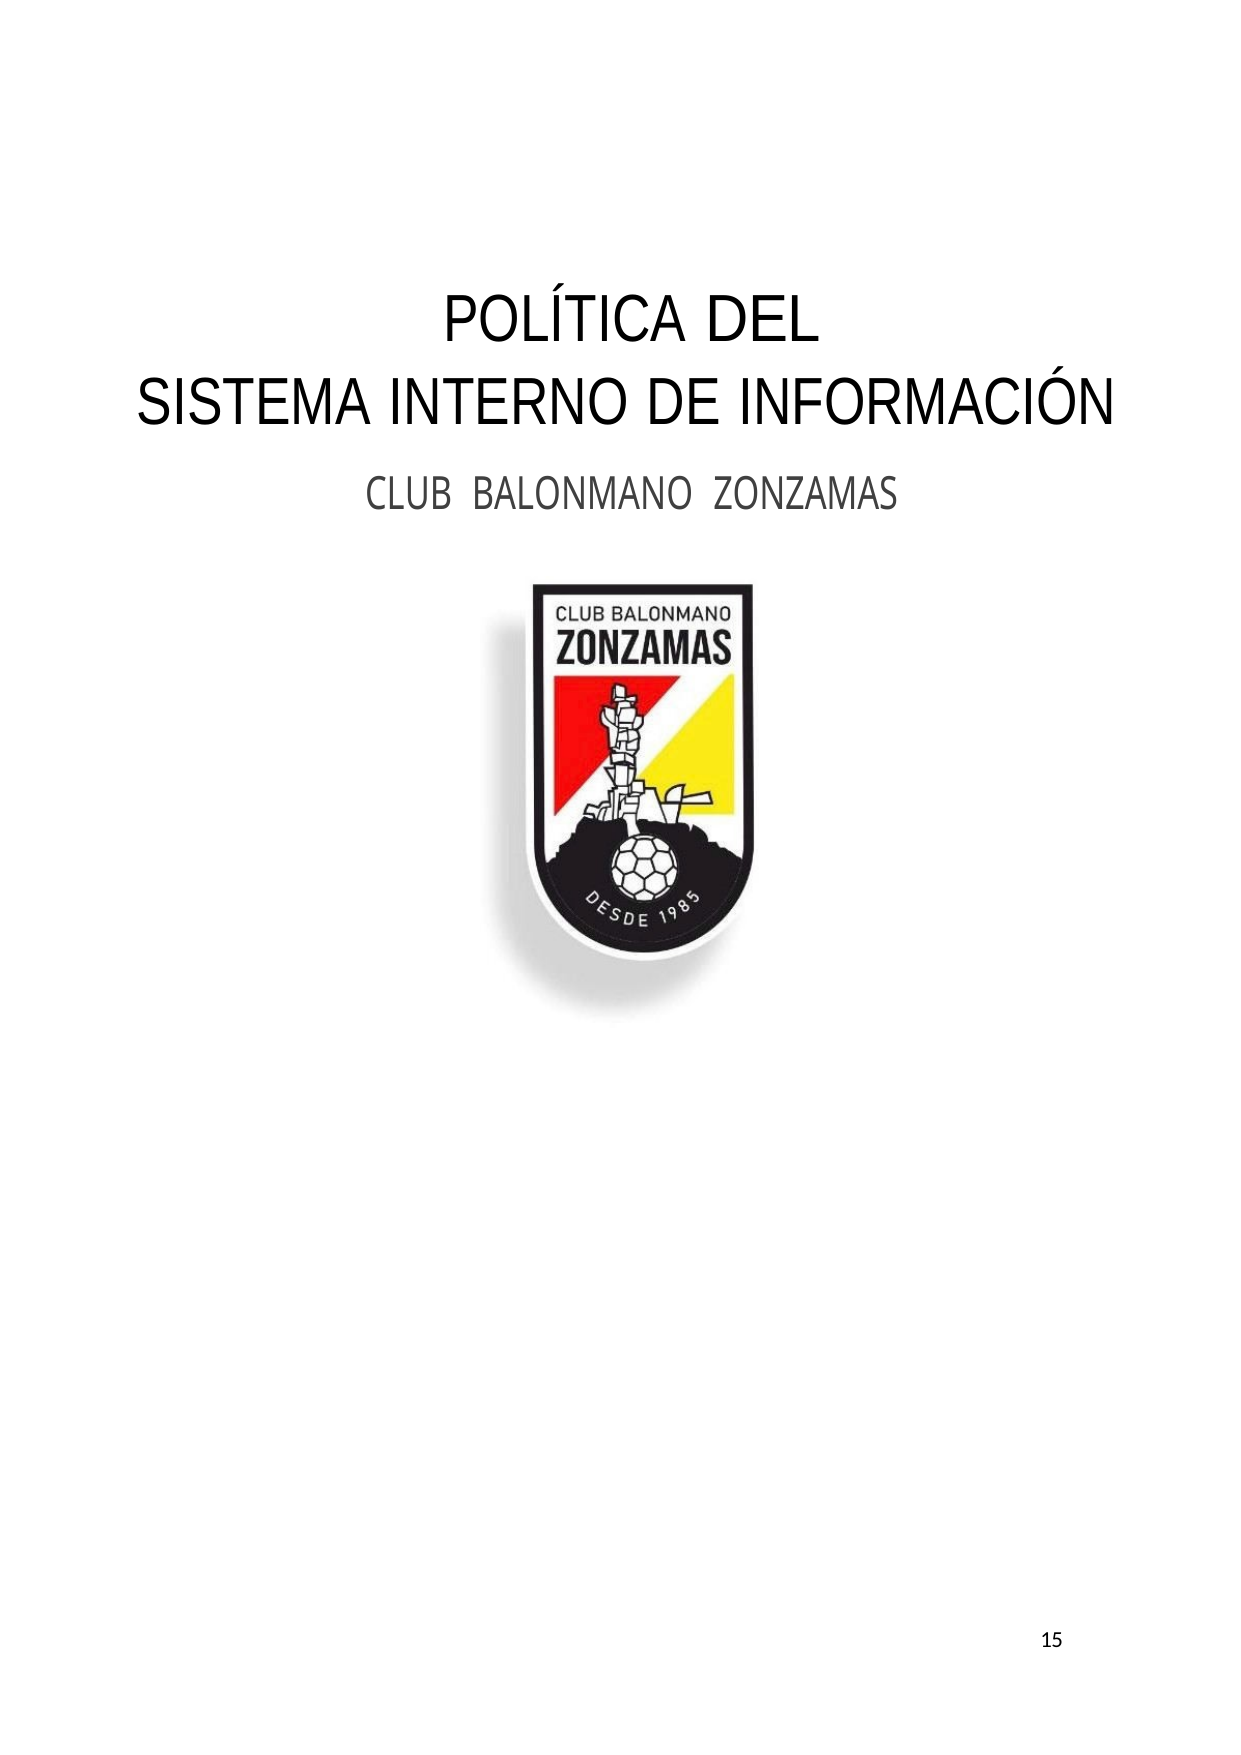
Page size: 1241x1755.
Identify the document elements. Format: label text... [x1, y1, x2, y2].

text CLUB BALONMANO ZONZAMAS [139, 460, 1123, 523]
text SISTEMA INTERNO DE INFORMACIÓN [129, 362, 1123, 439]
text POLÍTICA DEL [140, 278, 1124, 356]
